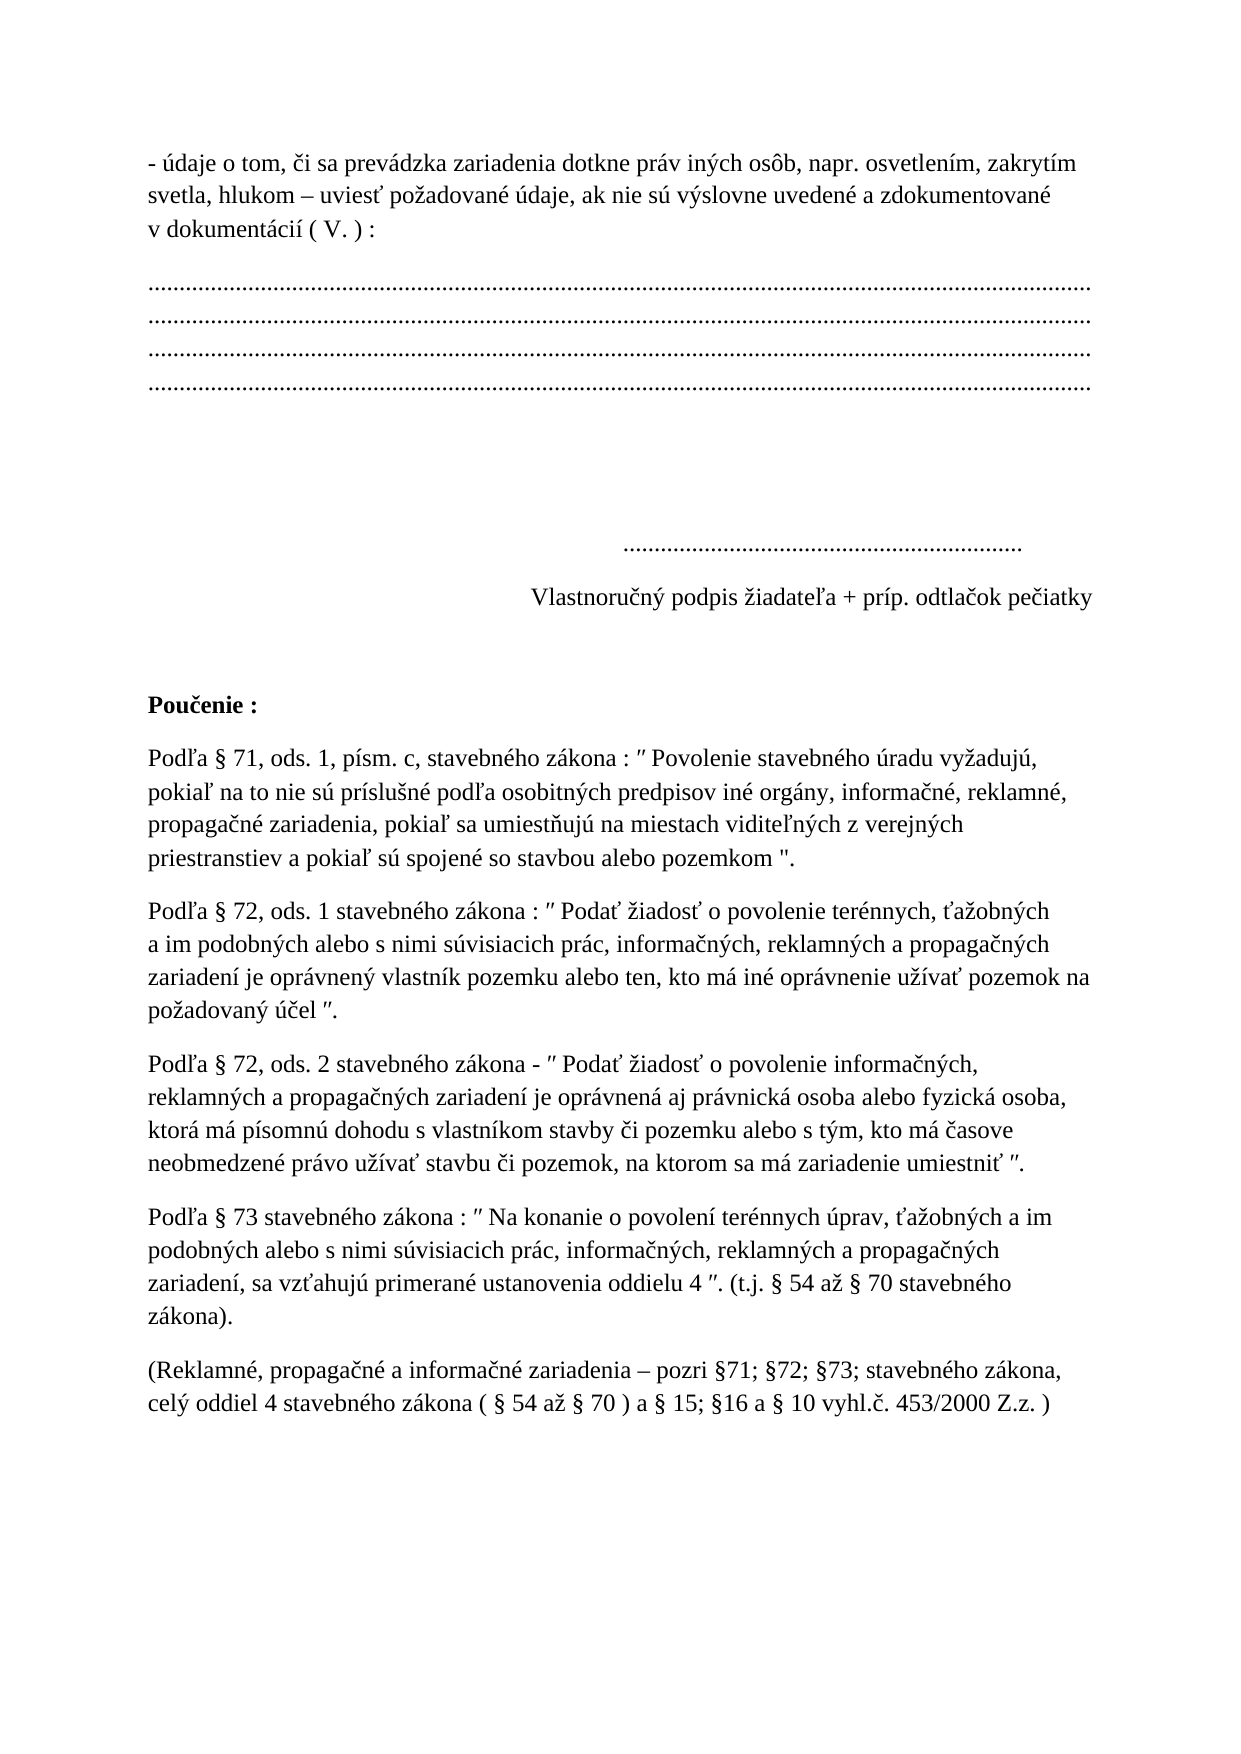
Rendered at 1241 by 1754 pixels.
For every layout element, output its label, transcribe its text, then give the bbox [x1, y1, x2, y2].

text Podľa § 71, ods. 1, písm. c, stavebného zákona : ʺ Povolenie stavebného úradu vyžadujú, pokiaľ na to nie sú príslušné podľa osobitných predpisov iné orgány, informačné, reklamné, propagačné zariadenia, pokiaľ sa umiestňujú na miestach viditeľných z verejných priestranstiev a pokiaľ sú spojené so stavbou alebo pozemkom ". [148, 743, 1093, 871]
text ............................................................................................................................................................................................................................................................................................................................................................................................................................................................................................................................................................................................................................ [148, 267, 1093, 395]
text Podľa § 73 stavebného zákona : ʺ Na konanie o povolení terénnych úprav, ťažobných a im podobných alebo s nimi súvisiacich prác, informačných, reklamných a propagačných zariadení, sa vzťahujú primerané ustanovenia oddielu 4 ʺ. (t.j. § 54 až § 70 stavebného zákona). [148, 1202, 1093, 1330]
text (Reklamné, propagačné a informačné zariadenia – pozri §71; §72; §73; stavebného zákona, celý oddiel 4 stavebného zákona ( § 54 až § 70 ) a § 15; §16 a § 10 vyhl.č. 453/2000 Z.z. ) [148, 1355, 1093, 1417]
text Poučenie : [148, 690, 1093, 718]
text Podľa § 72, ods. 2 stavebného zákona - ʺ Podať žiadosť o povolenie informačných, reklamných a propagačných zariadení je oprávnená aj právnická osoba alebo fyzická osoba, ktorá má písomnú dohodu s vlastníkom stavby či pozemku alebo s tým, kto má časove neobmedzené právo užívať stavbu či pozemok, na ktorom sa má zariadenie umiestniť ʺ. [148, 1049, 1093, 1177]
text - údaje o tom, či sa prevádzka zariadenia dotkne práv iných osôb, napr. osvetlením, zakrytím svetla, hlukom – uviesť požadované údaje, ak nie sú výslovne uvedené a zdokumentované v dokumentácií ( V. ) : [148, 148, 1093, 242]
text Vlastnoručný podpis žiadateľa + príp. odtlačok pečiatky [148, 582, 1093, 611]
text Podľa § 72, ods. 1 stavebného zákona : ʺ Podať žiadosť o povolenie terénnych, ťažobných a im podobných alebo s nimi súvisiacich prác, informačných, reklamných a propagačných zariadení je oprávnený vlastník pozemku alebo ten, kto má iné oprávnenie užívať pozemok na požadovaný účel ʺ. [148, 896, 1093, 1024]
text ................................................................ [148, 528, 1093, 557]
